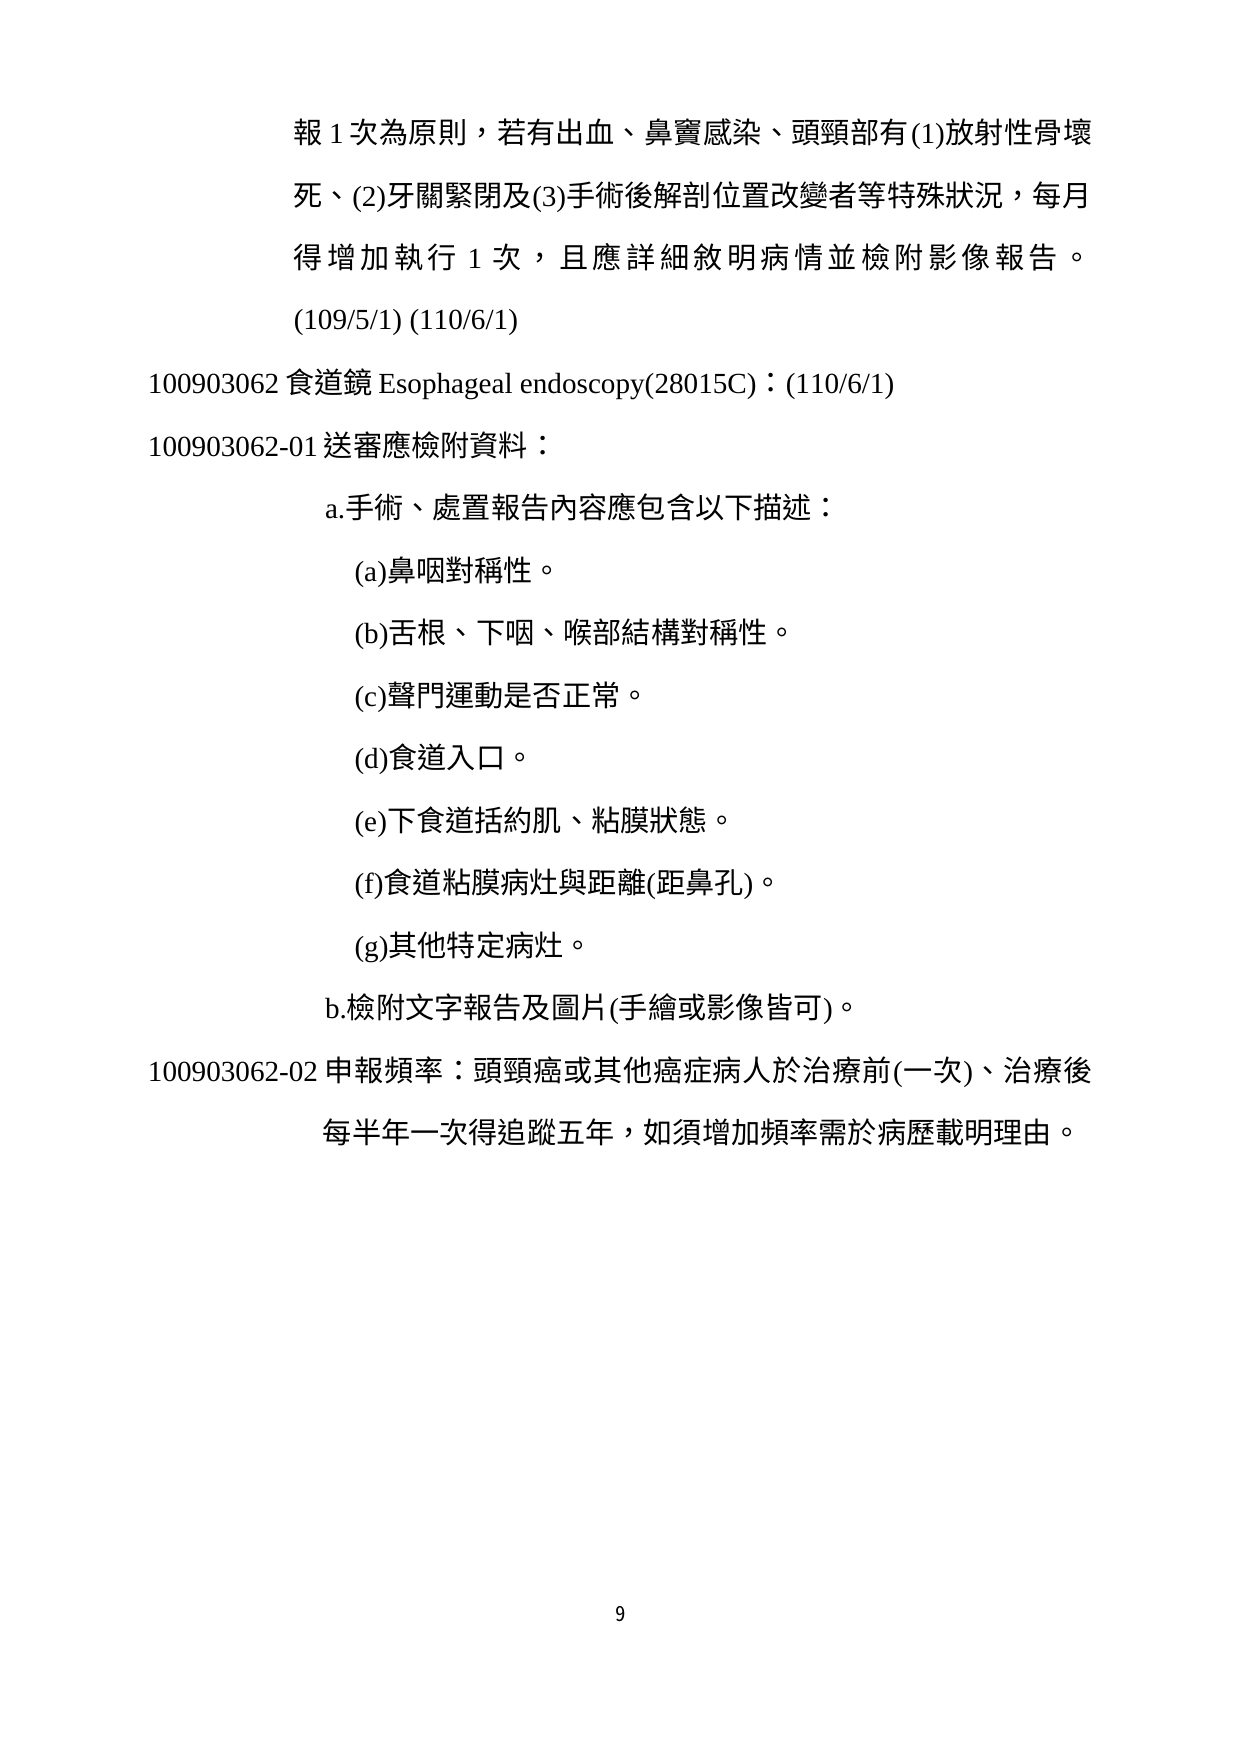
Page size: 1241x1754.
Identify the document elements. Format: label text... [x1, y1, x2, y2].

text 報1次為原則，若有出血、鼻竇感染、頭頸部有(1)放射性骨壞死、(2)牙關緊閉及(3)手術後解剖位置改變者等特殊狀況，每月得增加執行1次，且應詳細敘明病情並檢附影像報告。(109/5/1) (110/6/1) [148, 89, 1092, 339]
text a.手術、處置報告內容應包含以下描述： [293, 464, 1092, 527]
text (c)聲門運動是否正常。 [293, 652, 1092, 714]
text (e)下食道括約肌、粘膜狀態。 [293, 777, 1092, 839]
text (d)食道入口。 [293, 714, 1092, 777]
text (g)其他特定病灶。 [293, 902, 1092, 964]
text b.檢附文字報告及圖片(手繪或影像皆可)。 [293, 964, 1092, 1027]
text (b)舌根、下咽、喉部結構對稱性。 [293, 589, 1092, 652]
text 100903062-02申報頻率：頭頸癌或其他癌症病人於治療前(一次)、治療後每半年一次得追蹤五年，如須增加頻率需於病歷載明理由。 [148, 1027, 1092, 1152]
text (a)鼻咽對稱性。 [293, 527, 1092, 589]
text 100903062食道鏡Esophageal endoscopy(28015C)：(110/6/1) [148, 339, 1092, 402]
text 100903062-01送審應檢附資料： [148, 402, 1092, 464]
text (f)食道粘膜病灶與距離(距鼻孔)。 [293, 839, 1092, 902]
